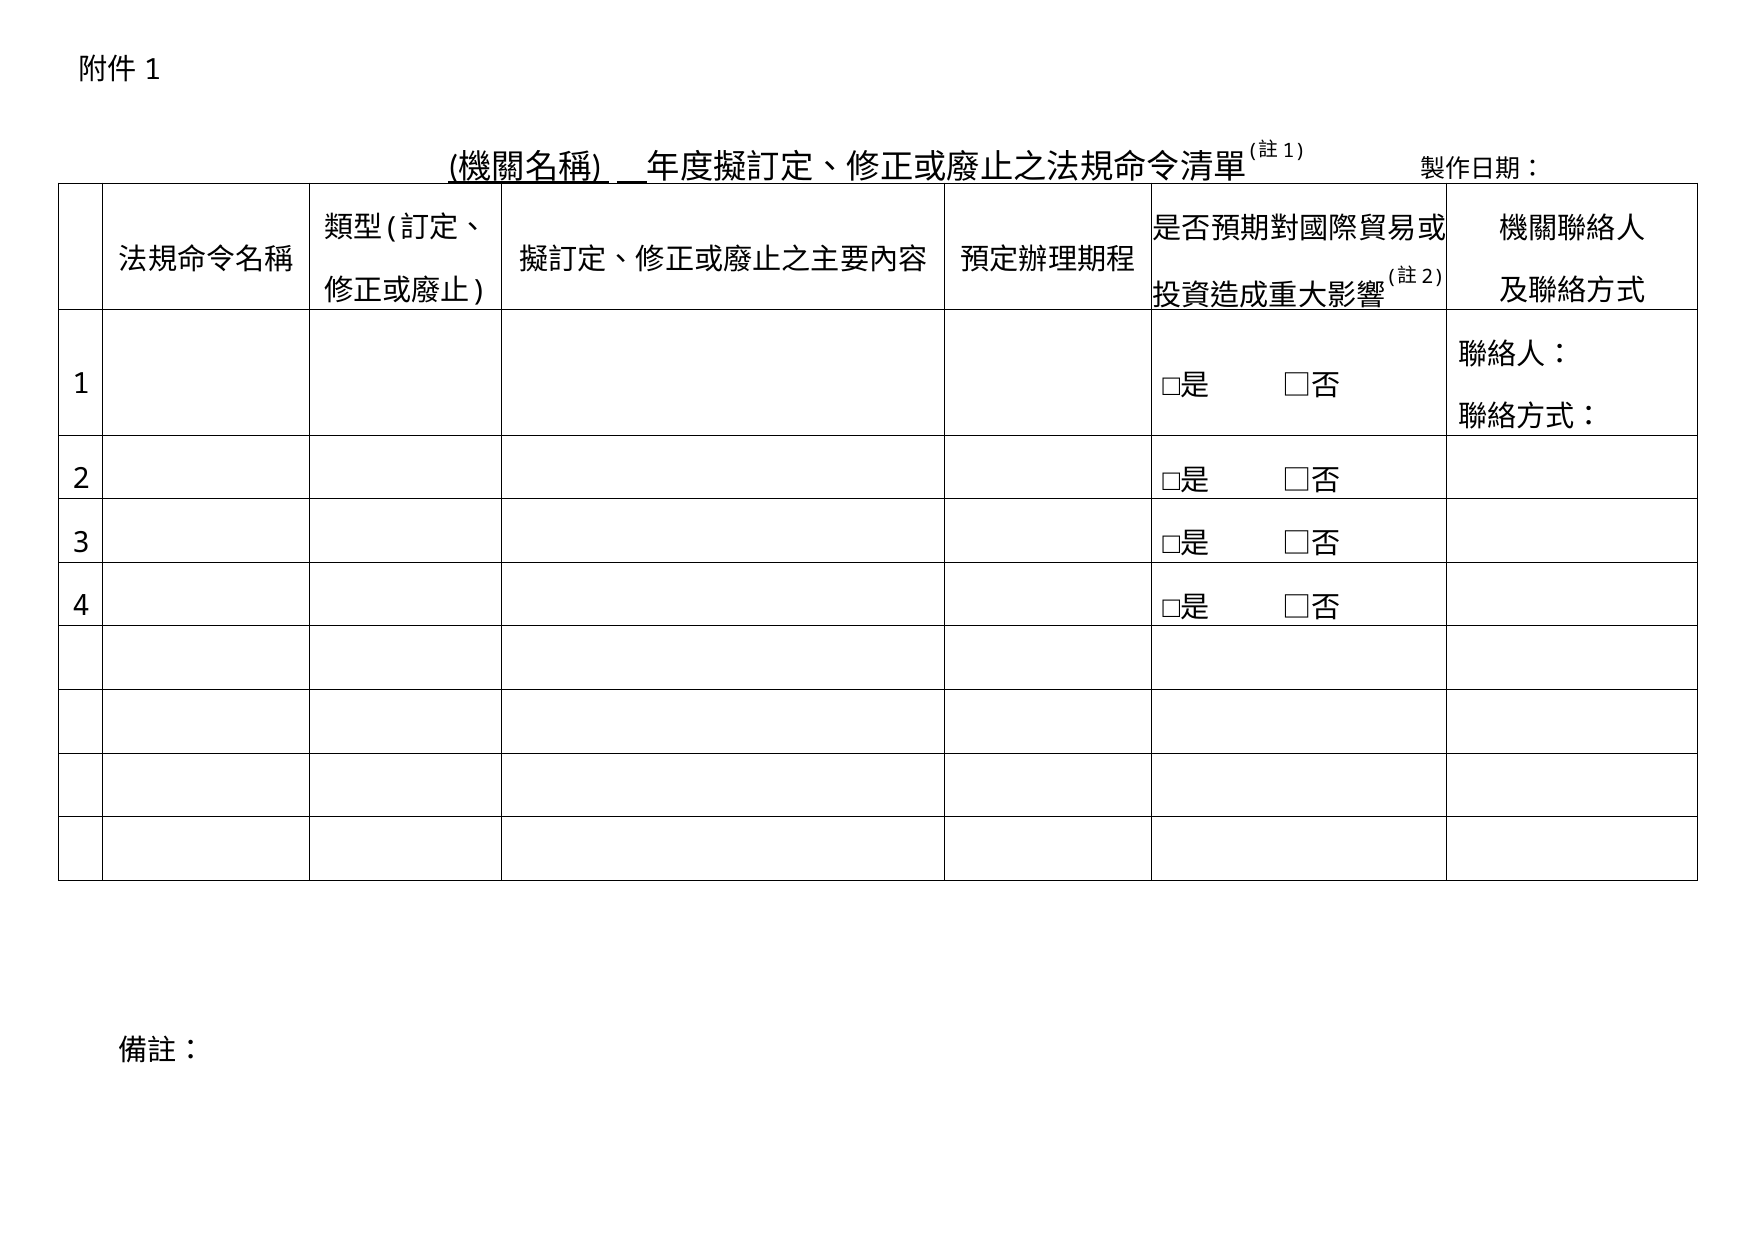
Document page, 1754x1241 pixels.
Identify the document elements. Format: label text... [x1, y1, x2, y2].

table_cell [502, 310, 944, 435]
table_cell [310, 563, 501, 625]
table_header 機關聯絡人 及聯絡方式 [1447, 184, 1697, 309]
table_cell 3 [59, 499, 102, 562]
table_cell □是 □否 [1152, 499, 1446, 562]
table_cell [1447, 690, 1697, 752]
table_cell □是 □否 [1152, 436, 1446, 498]
table_cell [103, 310, 309, 435]
table_cell [310, 499, 501, 562]
table_cell [1447, 436, 1697, 498]
table_cell [502, 626, 944, 689]
table_cell [310, 817, 501, 879]
table_cell [945, 754, 1151, 816]
table_header 類型(訂定、修正或廢止) [310, 184, 501, 309]
table_cell [945, 690, 1151, 752]
table_cell [103, 626, 309, 689]
table_cell 聯絡人： 聯絡方式： [1447, 310, 1697, 435]
table_cell [59, 626, 102, 689]
table_cell [945, 563, 1151, 625]
table_header [59, 184, 102, 309]
table_cell [945, 499, 1151, 562]
table_cell [1447, 499, 1697, 562]
table_cell [945, 626, 1151, 689]
table_cell □是 □否 [1152, 310, 1446, 435]
text (機關名稱) 年度擬訂定、修正或廢止之法規命令清單(註1) [118, 120, 1636, 183]
table_cell [1152, 754, 1446, 816]
table_cell [945, 436, 1151, 498]
table_cell [502, 754, 944, 816]
table_cell 1 [59, 310, 102, 435]
table_cell [103, 690, 309, 752]
table_cell [1152, 817, 1446, 879]
table_cell [103, 499, 309, 562]
table_cell [59, 754, 102, 816]
table_cell 4 [59, 563, 102, 625]
table_cell [945, 310, 1151, 435]
table_cell □是 □否 [1152, 563, 1446, 625]
table_header 預定辦理期程 [945, 184, 1151, 309]
table_cell [502, 499, 944, 562]
table_cell [103, 817, 309, 879]
table_cell [310, 690, 501, 752]
table_cell [1447, 817, 1697, 879]
text 備註： [118, 1006, 1636, 1068]
table_cell [103, 436, 309, 498]
table_cell [502, 690, 944, 752]
table_cell [103, 563, 309, 625]
table_cell 2 [59, 436, 102, 498]
table_header 擬訂定、修正或廢止之主要內容 [502, 184, 944, 309]
table_cell [310, 310, 501, 435]
table_cell [310, 436, 501, 498]
table_cell [59, 817, 102, 879]
table_cell [1447, 563, 1697, 625]
table_cell [502, 436, 944, 498]
table_cell [945, 817, 1151, 879]
table_cell [1152, 626, 1446, 689]
table_cell [103, 754, 309, 816]
table_cell [1447, 626, 1697, 689]
table_cell [310, 626, 501, 689]
table_header 是否預期對國際貿易或投資造成重大影響(註2) [1152, 184, 1446, 309]
table_cell [502, 817, 944, 879]
table_header 法規命令名稱 [103, 184, 309, 309]
table_cell [1447, 754, 1697, 816]
table_cell [59, 690, 102, 752]
table_cell [1152, 690, 1446, 752]
table_cell [310, 754, 501, 816]
table_cell [502, 563, 944, 625]
